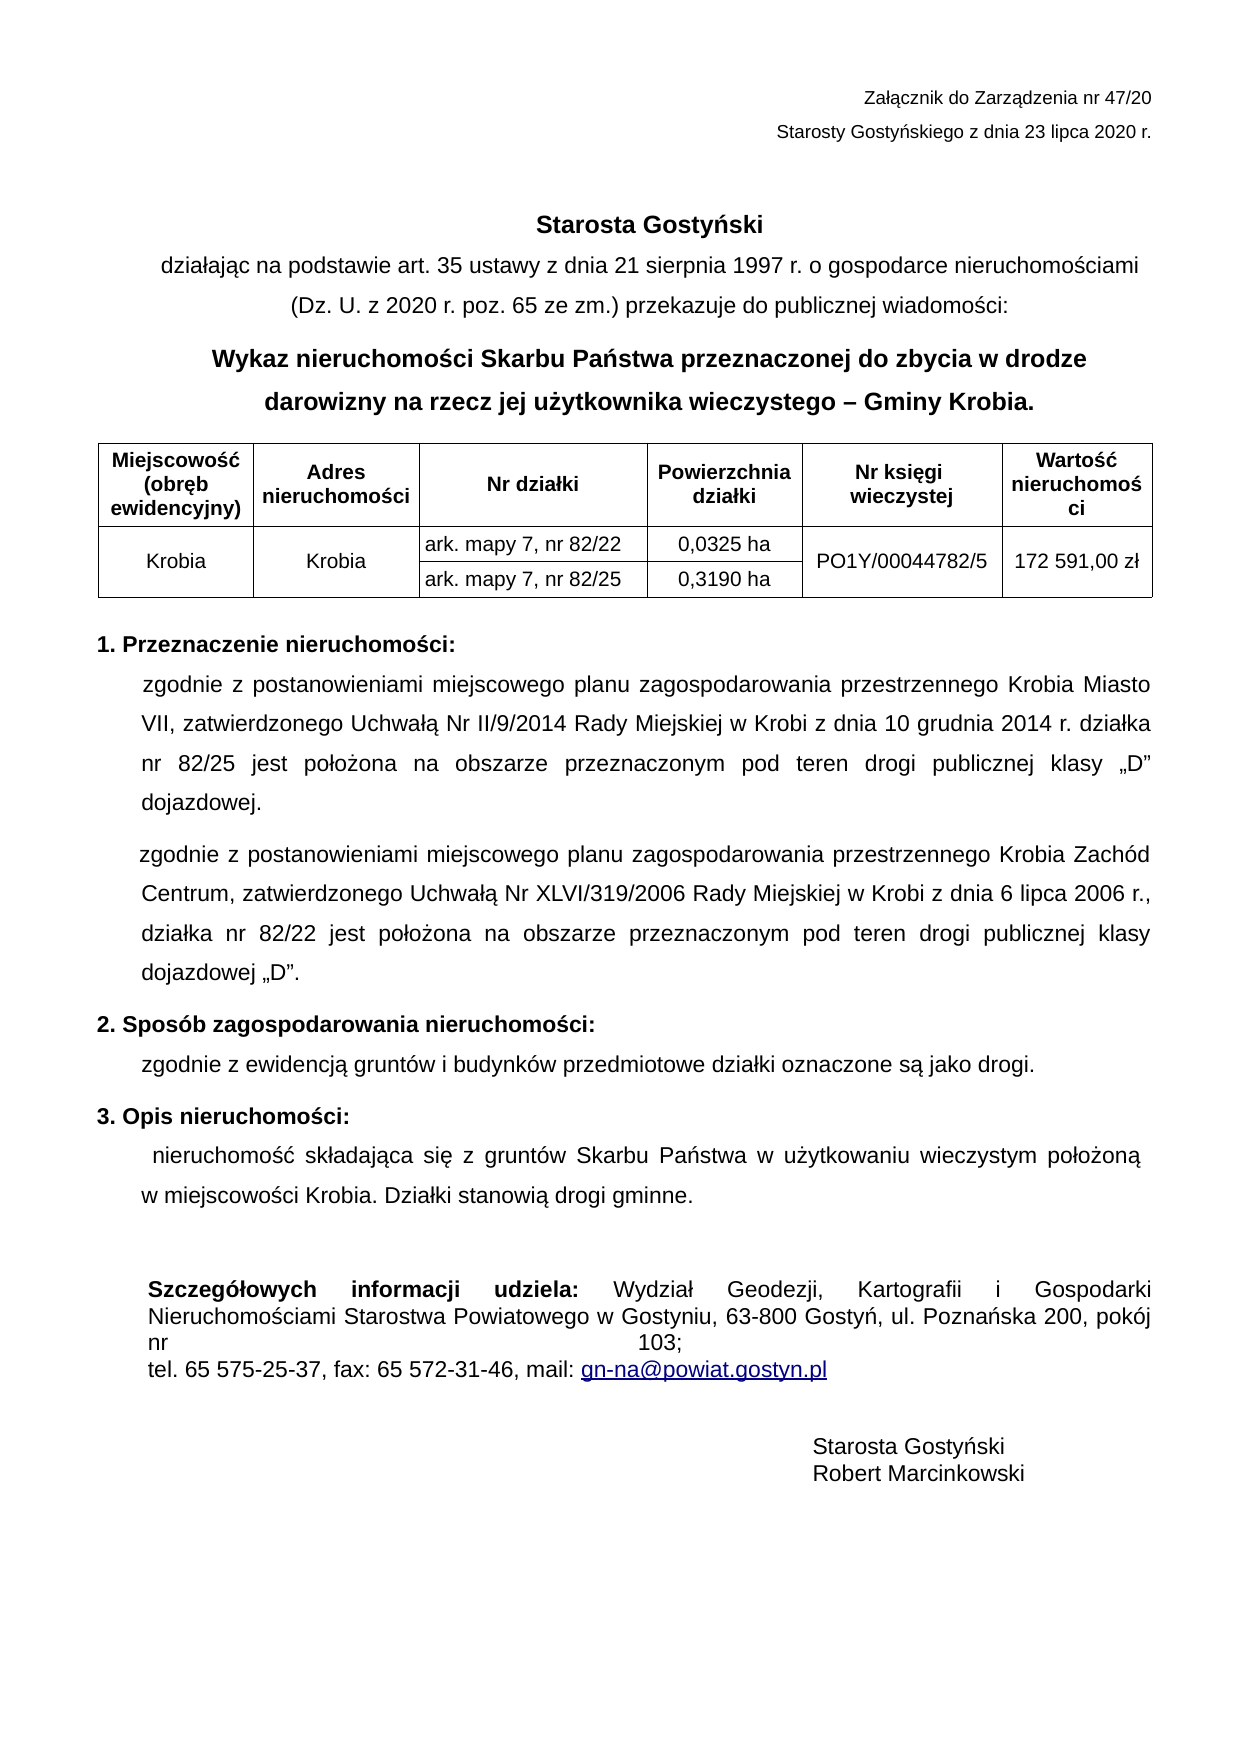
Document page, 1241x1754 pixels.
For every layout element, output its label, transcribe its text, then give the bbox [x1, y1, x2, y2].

table_header Miejscowość (obręb ewidencyjny) [99, 444, 253, 526]
text Robert Marcinkowski [812, 1459, 1152, 1486]
table_cell 0,3190 ha [648, 562, 802, 597]
text 1. Przeznaczenie nieruchomości: [97, 631, 1152, 657]
table_cell ark. mapy 7, nr 82/22 [420, 527, 647, 561]
table_cell 0,0325 ha [648, 527, 802, 561]
table_header Powierzchnia działki [648, 444, 802, 526]
table_cell Krobia [99, 527, 253, 597]
text Szczegółowych informacji udziela: Wydział Geodezji, Kartografii i Gospodarki Nieruchomościami Staro­stwa Powiatowego w Gostyniu, 63-800 Gostyń, ul. Poznańska 200, pokój nr 103; tel. 65 575-25-37, fax: 65 572-31-46, mail: gn-na@powiat.gostyn.pl [148, 1276, 1152, 1382]
table_cell ark. mapy 7, nr 82/25 [420, 562, 647, 597]
text Starosta Gostyński [738, 1433, 1152, 1459]
text Wykaz nieruchomości Skarbu Państwa przeznaczonej do zbycia w drodze darowizny na rzecz jej użytkownika wieczystego – Gminy Krobia. [148, 344, 1152, 416]
text nieruchomość składająca się z gruntów Skarbu Państwa w użytkowaniu wieczystym położoną w miejscowości Krobia. Działki stanowią drogi gminne. [97, 1142, 1152, 1208]
text Starosta Gostyński działając na podstawie art. 35 ustawy z dnia 21 sierpnia 1997 r. o gospodarce nieruchomościami (Dz. U. z 2020 r. poz. 65 ze zm.) przekazuje do publicznej wiadomości: [148, 210, 1152, 318]
text Załącznik do Zarządzenia nr 47/20 [148, 87, 1152, 108]
text 3. Opis nieruchomości: [97, 1103, 1152, 1129]
text zgodnie z postanowieniami miejscowego planu zagospodarowania przestrzennego Krobia Miasto VII, zatwierdzonego Uchwałą Nr II/9/2014 Rady Miejskiej w Krobi z dnia 10 grudnia 2014 r. działka nr 82/25 jest położona na obszarze przeznaczonym pod teren drogi publicznej klasy „D” dojazdowej. [97, 671, 1152, 815]
text zgodnie z postanowieniami miejscowego planu zagospodarowania przestrzennego Krobia Zachód Centrum, zatwierdzonego Uchwałą Nr XLVI/319/2006 Rady Miejskiej w Krobi z dnia 6 lipca 2006 r., działka nr 82/22 jest położona na obszarze przeznaczonym pod teren drogi publicznej klasy dojazdowej „D”. [97, 841, 1152, 986]
table_header Nr księgi wieczystej [803, 444, 1002, 526]
table_cell PO1Y/00044782/5 [803, 527, 1002, 597]
table_header Nr działki [420, 444, 647, 526]
table_cell Krobia [254, 527, 419, 597]
table_header Adres nieruchomości [254, 444, 419, 526]
table_cell 172 591,00 zł [1003, 527, 1152, 597]
table_header Wartość nieruchomości [1003, 444, 1152, 526]
text Starosty Gostyńskiego z dnia 23 lipca 2020 r. [148, 121, 1152, 142]
text 2. Sposób zagospodarowania nieruchomości: zgodnie z ewidencją gruntów i budynków przedmiotowe działki oznaczone są jako drogi. [97, 1011, 1152, 1077]
